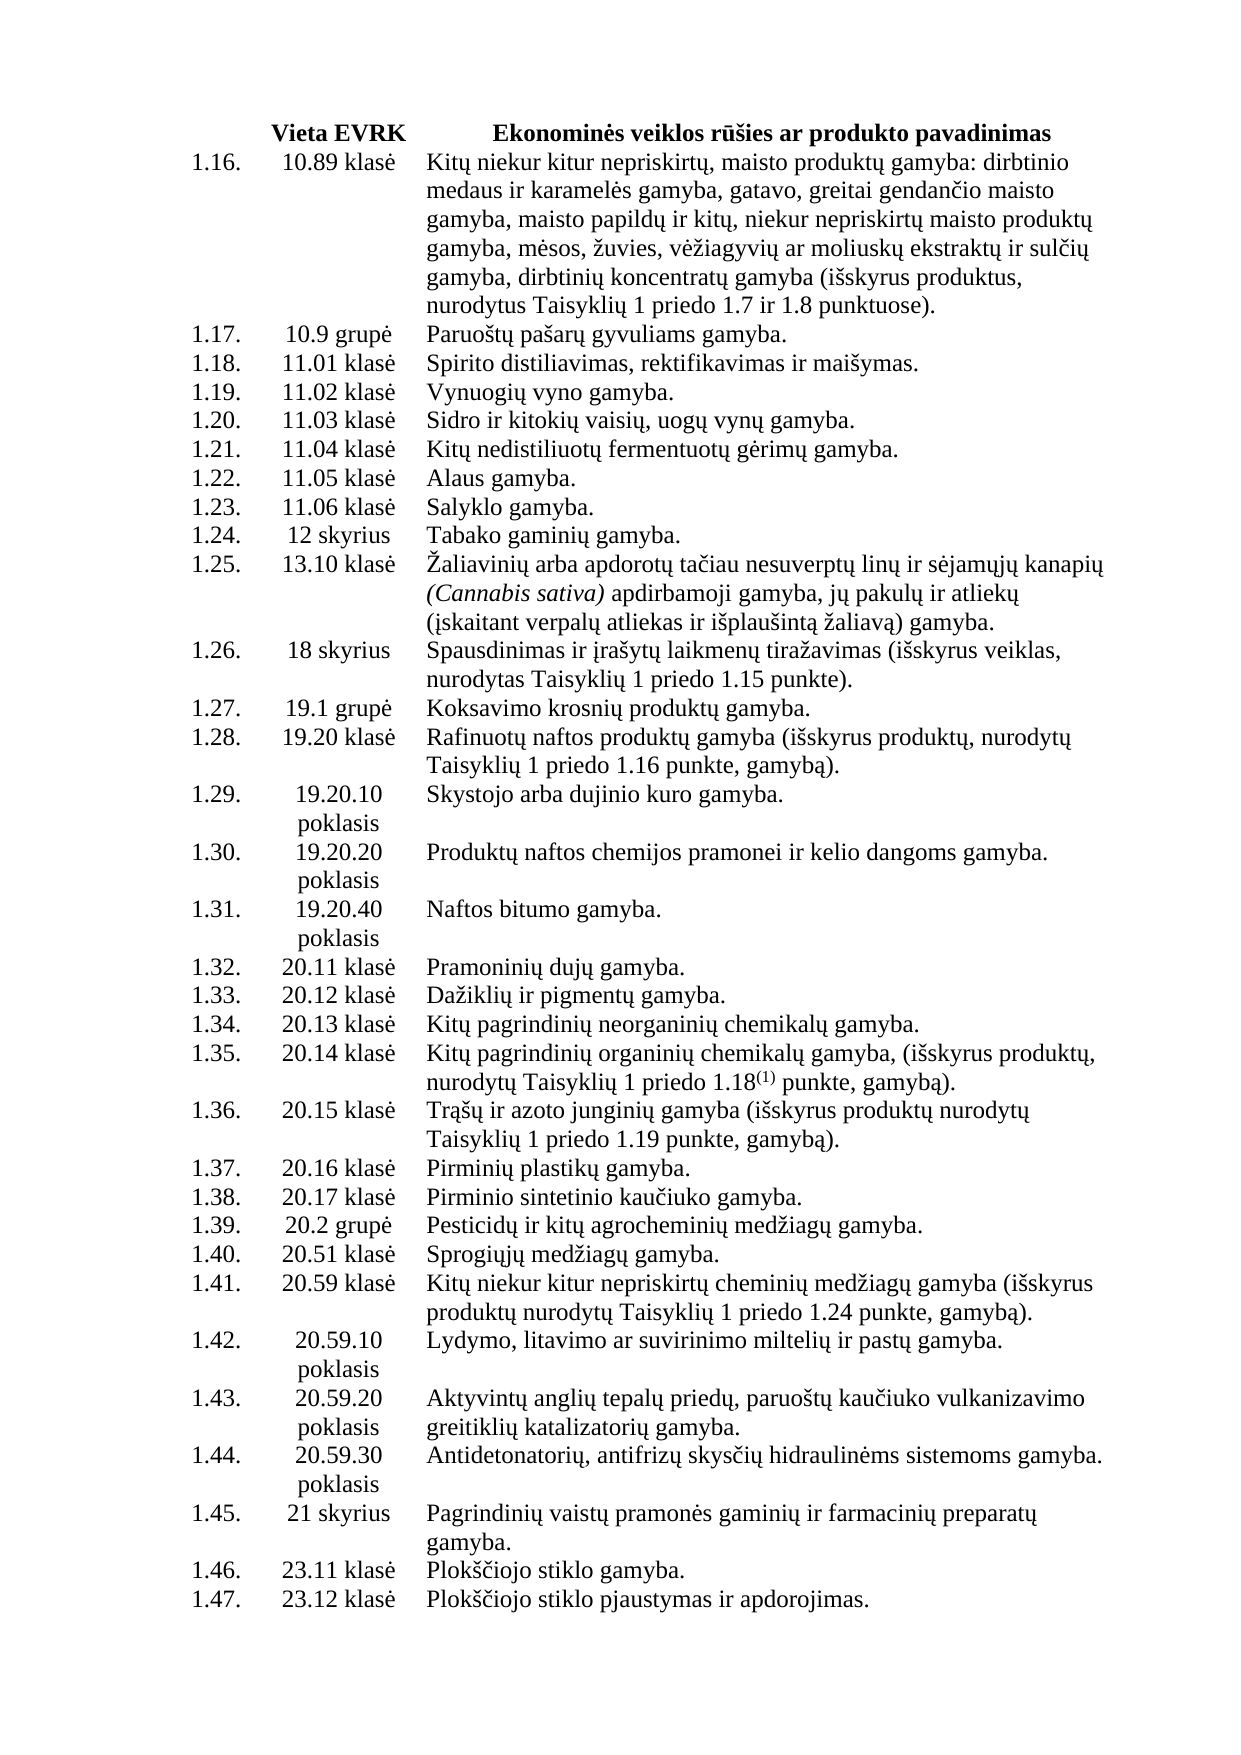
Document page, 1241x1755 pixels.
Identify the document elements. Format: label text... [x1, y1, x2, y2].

table_cell Naftos bitumo gamyba. [422, 894, 1122, 952]
table_cell Antidetonatorių, antifrizų skysčių hidraulinėms sistemoms gamyba. [422, 1441, 1122, 1498]
table_cell 11.06 klasė [255, 492, 422, 521]
table_cell 11.05 klasė [255, 463, 422, 492]
table_cell Pesticidų ir kitų agrocheminių medžiagų gamyba. [422, 1211, 1122, 1239]
table_cell 20.12 klasė [255, 981, 422, 1009]
table_cell Sprogiųjų medžiagų gamyba. [422, 1239, 1122, 1268]
table_cell Kitų niekur kitur nepriskirtų, maisto produktų gamyba: dirbtinio medaus ir karamelės gamyba, gatavo, greitai gendančio maisto gamyba, maisto papildų ir kitų, niekur nepriskirtų maisto produktų gamyba, mėsos, žuvies, vėžiagyvių ar moliuskų ekstraktų ir sulčių gamyba, dirbtinių koncentratų gamyba (išskyrus produktus, nurodytus Taisyklių 1 priedo 1.7 ir 1.8 punktuose). [422, 147, 1122, 319]
table_cell 19.20.40 poklasis [255, 894, 422, 952]
table_cell Kitų pagrindinių neorganinių chemikalų gamyba. [422, 1009, 1122, 1038]
table_cell Rafinuotų naftos produktų gamyba (išskyrus produktų, nurodytų Taisyklių 1 priedo 1.16 punkte, gamybą). [422, 722, 1122, 779]
table_cell 1.46. [177, 1556, 255, 1584]
table_cell 1.39. [177, 1211, 255, 1239]
table_cell 1.24. [177, 521, 255, 549]
table_cell 23.11 klasė [255, 1556, 422, 1584]
table_cell Trąšų ir azoto junginių gamyba (išskyrus produktų nurodytų Taisyklių 1 priedo 1.19 punkte, gamybą). [422, 1096, 1122, 1153]
table_cell 1.19. [177, 377, 255, 406]
table_cell 1.43. [177, 1383, 255, 1441]
table_cell 20.59.30 poklasis [255, 1441, 422, 1498]
table_cell 21 skyrius [255, 1498, 422, 1556]
table_cell 20.59.20 poklasis [255, 1383, 422, 1441]
table_cell 20.59.10 poklasis [255, 1326, 422, 1383]
table_cell 1.25. [177, 549, 255, 636]
table_cell Plokščiojo stiklo gamyba. [422, 1556, 1122, 1584]
table_cell Skystojo arba dujinio kuro gamyba. [422, 779, 1122, 837]
table_cell 10.9 grupė [255, 319, 422, 348]
table_cell 1.34. [177, 1009, 255, 1038]
table_cell 1.16. [177, 147, 255, 319]
table_cell Spausdinimas ir įrašytų laikmenų tiražavimas (išskyrus veiklas, nurodytas Taisyklių 1 priedo 1.15 punkte). [422, 636, 1122, 693]
table_header [177, 118, 255, 147]
table_cell 20.17 klasė [255, 1182, 422, 1211]
table_cell 1.21. [177, 434, 255, 463]
table_cell Dažiklių ir pigmentų gamyba. [422, 981, 1122, 1009]
table_cell Koksavimo krosnių produktų gamyba. [422, 693, 1122, 722]
table_cell Pramoninių dujų gamyba. [422, 952, 1122, 981]
table_cell 1.37. [177, 1153, 255, 1182]
table_cell Tabako gaminių gamyba. [422, 521, 1122, 549]
table_cell 1.18. [177, 348, 255, 377]
table_cell Lydymo, litavimo ar suvirinimo miltelių ir pastų gamyba. [422, 1326, 1122, 1383]
table_cell Sidro ir kitokių vaisių, uogų vynų gamyba. [422, 406, 1122, 434]
table_cell Kitų nedistiliuotų fermentuotų gėrimų gamyba. [422, 434, 1122, 463]
table_cell 11.02 klasė [255, 377, 422, 406]
table_cell Pirminio sintetinio kaučiuko gamyba. [422, 1182, 1122, 1211]
table_cell 1.38. [177, 1182, 255, 1211]
table_cell 1.17. [177, 319, 255, 348]
table_cell Spirito distiliavimas, rektifikavimas ir maišymas. [422, 348, 1122, 377]
table_cell 1.32. [177, 952, 255, 981]
table_cell 1.30. [177, 837, 255, 894]
table_header Ekonominės veiklos rūšies ar produkto pavadinimas [422, 118, 1122, 147]
table_cell 1.40. [177, 1239, 255, 1268]
table_cell 11.04 klasė [255, 434, 422, 463]
table_cell Alaus gamyba. [422, 463, 1122, 492]
table_cell 11.03 klasė [255, 406, 422, 434]
table_cell 12 skyrius [255, 521, 422, 549]
table_cell 20.14 klasė [255, 1038, 422, 1096]
table_cell 23.12 klasė [255, 1584, 422, 1613]
table_cell 18 skyrius [255, 636, 422, 693]
table_cell 20.13 klasė [255, 1009, 422, 1038]
table_cell 10.89 klasė [255, 147, 422, 319]
table_cell 19.20 klasė [255, 722, 422, 779]
table_cell 1.44. [177, 1441, 255, 1498]
table_cell 1.26. [177, 636, 255, 693]
table_cell 1.47. [177, 1584, 255, 1613]
table_cell 20.2 grupė [255, 1211, 422, 1239]
table_cell 20.16 klasė [255, 1153, 422, 1182]
table_cell Plokščiojo stiklo pjaustymas ir apdorojimas. [422, 1584, 1122, 1613]
table_cell Kitų niekur kitur nepriskirtų cheminių medžiagų gamyba (išskyrus produktų nurodytų Taisyklių 1 priedo 1.24 punkte, gamybą). [422, 1268, 1122, 1326]
table_header Vieta EVRK [255, 118, 422, 147]
table_cell Produktų naftos chemijos pramonei ir kelio dangoms gamyba. [422, 837, 1122, 894]
table_cell 11.01 klasė [255, 348, 422, 377]
table_cell Pirminių plastikų gamyba. [422, 1153, 1122, 1182]
table_cell Žaliavinių arba apdorotų tačiau nesuverptų linų ir sėjamųjų kanapių (Cannabis sativa) apdirbamoji gamyba, jų pakulų ir atliekų (įskaitant verpalų atliekas ir išplaušintą žaliavą) gamyba. [422, 549, 1122, 636]
table_cell Salyklo gamyba. [422, 492, 1122, 521]
table_cell 19.20.20 poklasis [255, 837, 422, 894]
table_cell Vynuogių vyno gamyba. [422, 377, 1122, 406]
table_cell 1.28. [177, 722, 255, 779]
table_cell 13.10 klasė [255, 549, 422, 636]
table_cell 1.22. [177, 463, 255, 492]
table_cell 1.35. [177, 1038, 255, 1096]
table_cell Paruoštų pašarų gyvuliams gamyba. [422, 319, 1122, 348]
table_cell 1.23. [177, 492, 255, 521]
table_cell 19.1 grupė [255, 693, 422, 722]
table_cell 20.59 klasė [255, 1268, 422, 1326]
table_cell 1.36. [177, 1096, 255, 1153]
table_cell 20.11 klasė [255, 952, 422, 981]
table_cell 1.31. [177, 894, 255, 952]
table_cell 1.42. [177, 1326, 255, 1383]
table_cell 20.51 klasė [255, 1239, 422, 1268]
table_cell Kitų pagrindinių organinių chemikalų gamyba, (išskyrus produktų, nurodytų Taisyklių 1 priedo 1.18(1) punkte, gamybą). [422, 1038, 1122, 1096]
table_cell 1.29. [177, 779, 255, 837]
table_cell 1.45. [177, 1498, 255, 1556]
table_cell 1.33. [177, 981, 255, 1009]
table_cell Aktyvintų anglių tepalų priedų, paruoštų kaučiuko vulkanizavimo greitiklių katalizatorių gamyba. [422, 1383, 1122, 1441]
table_cell 1.27. [177, 693, 255, 722]
table_cell 20.15 klasė [255, 1096, 422, 1153]
table_cell 1.41. [177, 1268, 255, 1326]
table_cell 1.20. [177, 406, 255, 434]
table_cell 19.20.10 poklasis [255, 779, 422, 837]
table_cell Pagrindinių vaistų pramonės gaminių ir farmacinių preparatų gamyba. [422, 1498, 1122, 1556]
